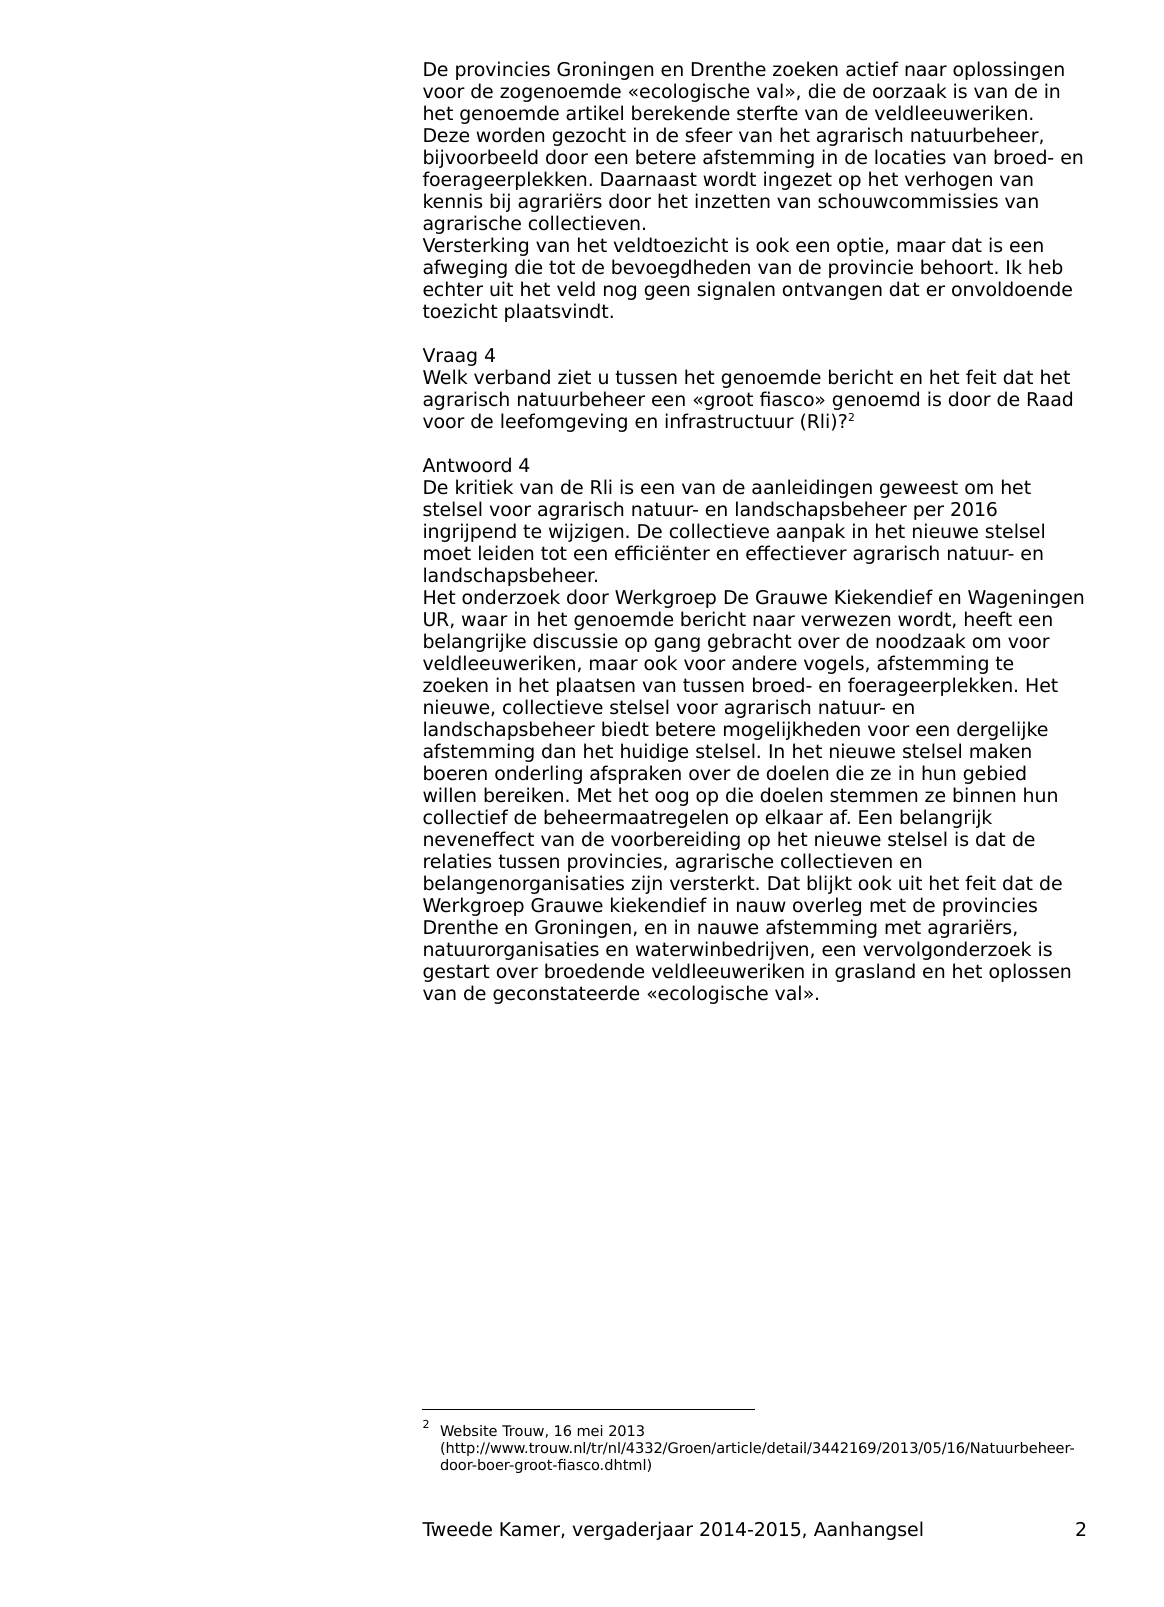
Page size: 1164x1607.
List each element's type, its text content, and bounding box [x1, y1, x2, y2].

text De provincies Groningen en Drenthe zoeken actief naar oplossingen voor de zogenoemde «ecologische val», die de oorzaak is van de in het genoemde artikel berekende sterfte van de veldleeuweriken. Deze worden gezocht in de sfeer van het agrarisch natuurbeheer, bijvoorbeeld door een betere afstemming in de locaties van broed- en foerageerplekken. Daarnaast wordt ingezet op het verhogen van kennis bij agrariërs door het inzetten van schouwcommissies van agrarische collectieven. [422, 59, 1087, 235]
text Versterking van het veldtoezicht is ook een optie, maar dat is een afweging die tot de bevoegdheden van de provincie behoort. Ik heb echter uit het veld nog geen signalen ontvangen dat er onvoldoende toezicht plaatsvindt. [422, 235, 1087, 323]
text Website Trouw, 16 mei 2013 (http://www.trouw.nl/tr/nl/4332/Groen/article/detail/3442169/2013/05/16/Natuurbeheer-door-boer-groot-fiasco.dhtml) [422, 1418, 1087, 1474]
text De kritiek van de Rli is een van de aanleidingen geweest om het stelsel voor agrarisch natuur- en landschapsbeheer per 2016 ingrijpend te wijzigen. De collectieve aanpak in het nieuwe stelsel moet leiden tot een efficiënter en effectiever agrarisch natuur- en landschapsbeheer. [422, 477, 1087, 587]
text Het onderzoek door Werkgroep De Grauwe Kiekendief en Wageningen UR, waar in het genoemde bericht naar verwezen wordt, heeft een belangrijke discussie op gang gebracht over de noodzaak om voor veldleeuweriken, maar ook voor andere vogels, afstemming te zoeken in het plaatsen van tussen broed- en foerageerplekken. Het nieuwe, collectieve stelsel voor agrarisch natuur- en landschapsbeheer biedt betere mogelijkheden voor een dergelijke afstemming dan het huidige stelsel. In het nieuwe stelsel maken boeren onderling afspraken over de doelen die ze in hun gebied willen bereiken. Met het oog op die doelen stemmen ze binnen hun collectief de beheermaatregelen op elkaar af. Een belangrijk neveneffect van de voorbereiding op het nieuwe stelsel is dat de relaties tussen provincies, agrarische collectieven en belangenorganisaties zijn versterkt. Dat blijkt ook uit het feit dat de Werkgroep Grauwe kiekendief in nauw overleg met de provincies Drenthe en Groningen, en in nauwe afstemming met agrariërs, natuurorganisaties en waterwinbedrijven, een vervolgonderzoek is gestart over broedende veldleeuweriken in grasland en het oplossen van de geconstateerde «ecologische val». [422, 587, 1087, 1004]
text Welk verband ziet u tussen het genoemde bericht en het feit dat het agrarisch natuurbeheer een «groot fiasco» genoemd is door de Raad voor de leefomgeving en infrastructuur (Rli)? [422, 367, 1087, 433]
text Vraag 4 [422, 345, 1087, 367]
text Antwoord 4 [422, 455, 1087, 477]
